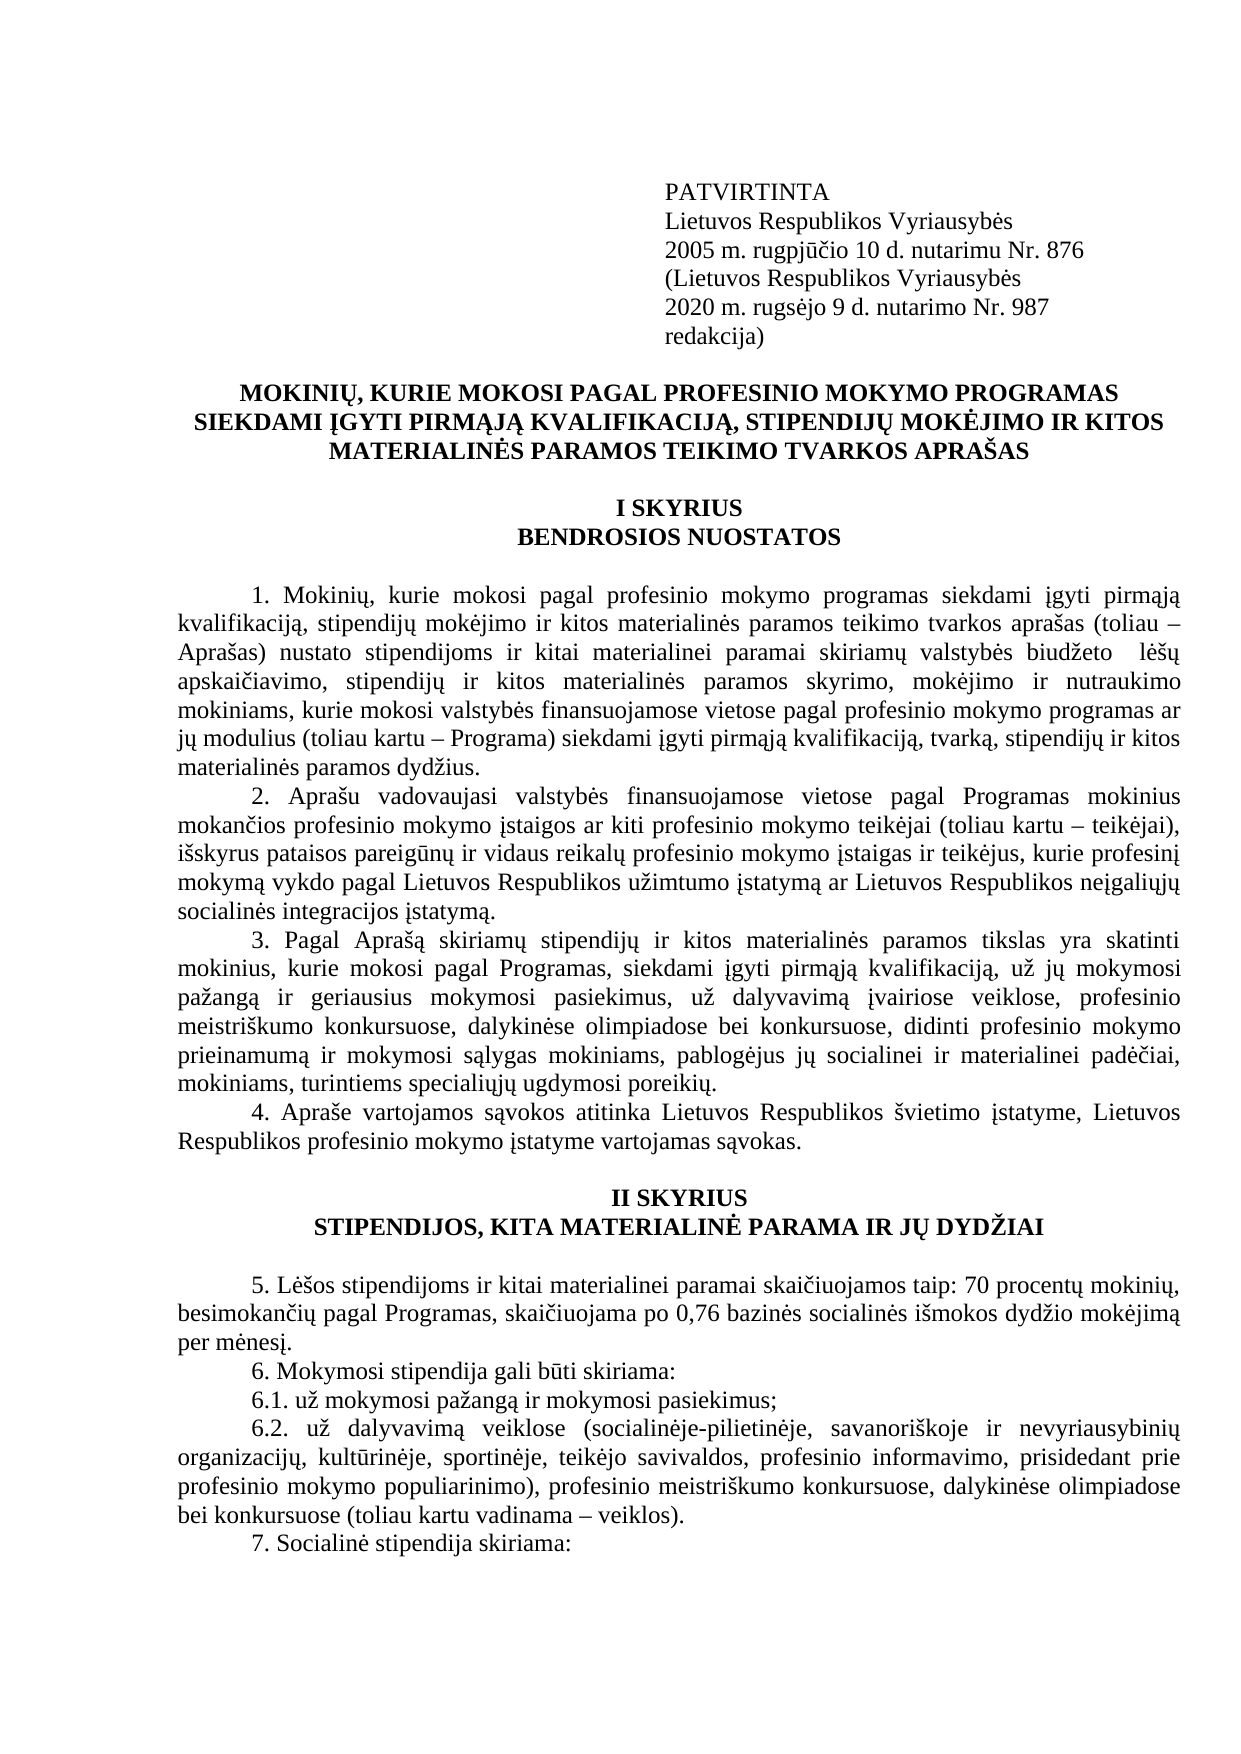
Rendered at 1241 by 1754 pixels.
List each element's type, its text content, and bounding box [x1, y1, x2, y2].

text 2005 m. rugpjūčio 10 d. nutarimu Nr. 876 [664, 235, 1181, 263]
text Patvirtinta [664, 177, 1181, 206]
text 4. Apraše vartojamos sąvokos atitinka Lietuvos Respublikos švietimo įstatyme, Lietuvos Respublikos profesinio mokymo įstatyme vartojamas sąvokas. [177, 1097, 1181, 1155]
text 1. Mokinių, kurie mokosi pagal profesinio mokymo programas siekdami įgyti pirmąją kvalifikaciją, stipendijų mokėjimo ir kitos materialinės paramos teikimo tvarkos aprašas (toliau – Aprašas) nustato stipendijoms ir kitai materialinei paramai skiriamų valstybės biudžeto lėšų apskaičiavimo, stipendijų ir kitos materialinės paramos skyrimo, mokėjimo ir nutraukimo mokiniams, kurie mokosi valstybės finansuojamose vietose pagal profesinio mokymo programas ar jų modulius (toliau kartu – Programa) siekdami įgyti pirmąją kvalifikaciją, tvarką, stipendijų ir kitos materialinės paramos dydžius. [177, 580, 1181, 781]
text Lietuvos Respublikos Vyriausybės [664, 206, 1181, 235]
text 6. Mokymosi stipendija gali būti skiriama: [251, 1356, 1181, 1385]
text redakcija) [664, 321, 1181, 350]
text 6.2. už dalyvavimą veiklose (socialinėje-pilietinėje, savanoriškoje ir nevyriausybinių organizacijų, kultūrinėje, sportinėje, teikėjo savivaldos, profesinio informavimo, prisidedant prie profesinio mokymo populiarinimo), profesinio meistriškumo konkursuose, dalykinėse olimpiadose bei konkursuose (toliau kartu vadinama – veiklos). [177, 1413, 1181, 1528]
text 5. Lėšos stipendijoms ir kitai materialinei paramai skaičiuojamos taip: 70 procentų mokinių, besimokančių pagal Programas, skaičiuojama po 0,76 bazinės socialinės išmokos dydžio mokėjimą per mėnesį. [177, 1270, 1181, 1356]
text (Lietuvos Respublikos Vyriausybės [664, 263, 1181, 292]
text 6.1. už mokymosi pažangą ir mokymosi pasiekimus; [251, 1385, 1181, 1413]
text STIPENDIJOS, KITA MATERIALINĖ PARAMA IR JŲ DYDŽIAI [177, 1212, 1181, 1241]
text BENDROSIOS NUOSTATOS [177, 522, 1181, 551]
text II SKYRIUS [177, 1183, 1181, 1212]
text 7. Socialinė stipendija skiriama: [177, 1528, 1181, 1557]
text 2020 m. rugsėjo 9 d. nutarimo Nr. 987 [664, 292, 1181, 321]
text 2. Aprašu vadovaujasi valstybės finansuojamose vietose pagal Programas mokinius mokančios profesinio mokymo įstaigos ar kiti profesinio mokymo teikėjai (toliau kartu – teikėjai), išskyrus pataisos pareigūnų ir vidaus reikalų profesinio mokymo įstaigas ir teikėjus, kurie profesinį mokymą vykdo pagal Lietuvos Respublikos užimtumo įstatymą ar Lietuvos Respublikos neįgaliųjų socialinės integracijos įstatymą. [177, 781, 1181, 925]
text 3. Pagal Aprašą skiriamų stipendijų ir kitos materialinės paramos tikslas yra skatinti mokinius, kurie mokosi pagal Programas, siekdami įgyti pirmąją kvalifikaciją, už jų mokymosi pažangą ir geriausius mokymosi pasiekimus, už dalyvavimą įvairiose veiklose, profesinio meistriškumo konkursuose, dalykinėse olimpiadose bei konkursuose, didinti profesinio mokymo prieinamumą ir mokymosi sąlygas mokiniams, pablogėjus jų socialinei ir materialinei padėčiai, mokiniams, turintiems specialiųjų ugdymosi poreikių. [177, 925, 1181, 1097]
text I SKYRIUS [177, 493, 1181, 522]
text MOKINIŲ, KURIE MOKOSI PAGAL PROFESINIO MOKYMO PROGRAMAS SIEKDAMI ĮGYTI PIRMĄJĄ KVALIFIKACIJĄ, STIPENDIJŲ MOKĖJIMO IR KITOS MATERIALINĖS PARAMOS TEIKIMO TVARKOS APRAŠAS [177, 378, 1181, 465]
